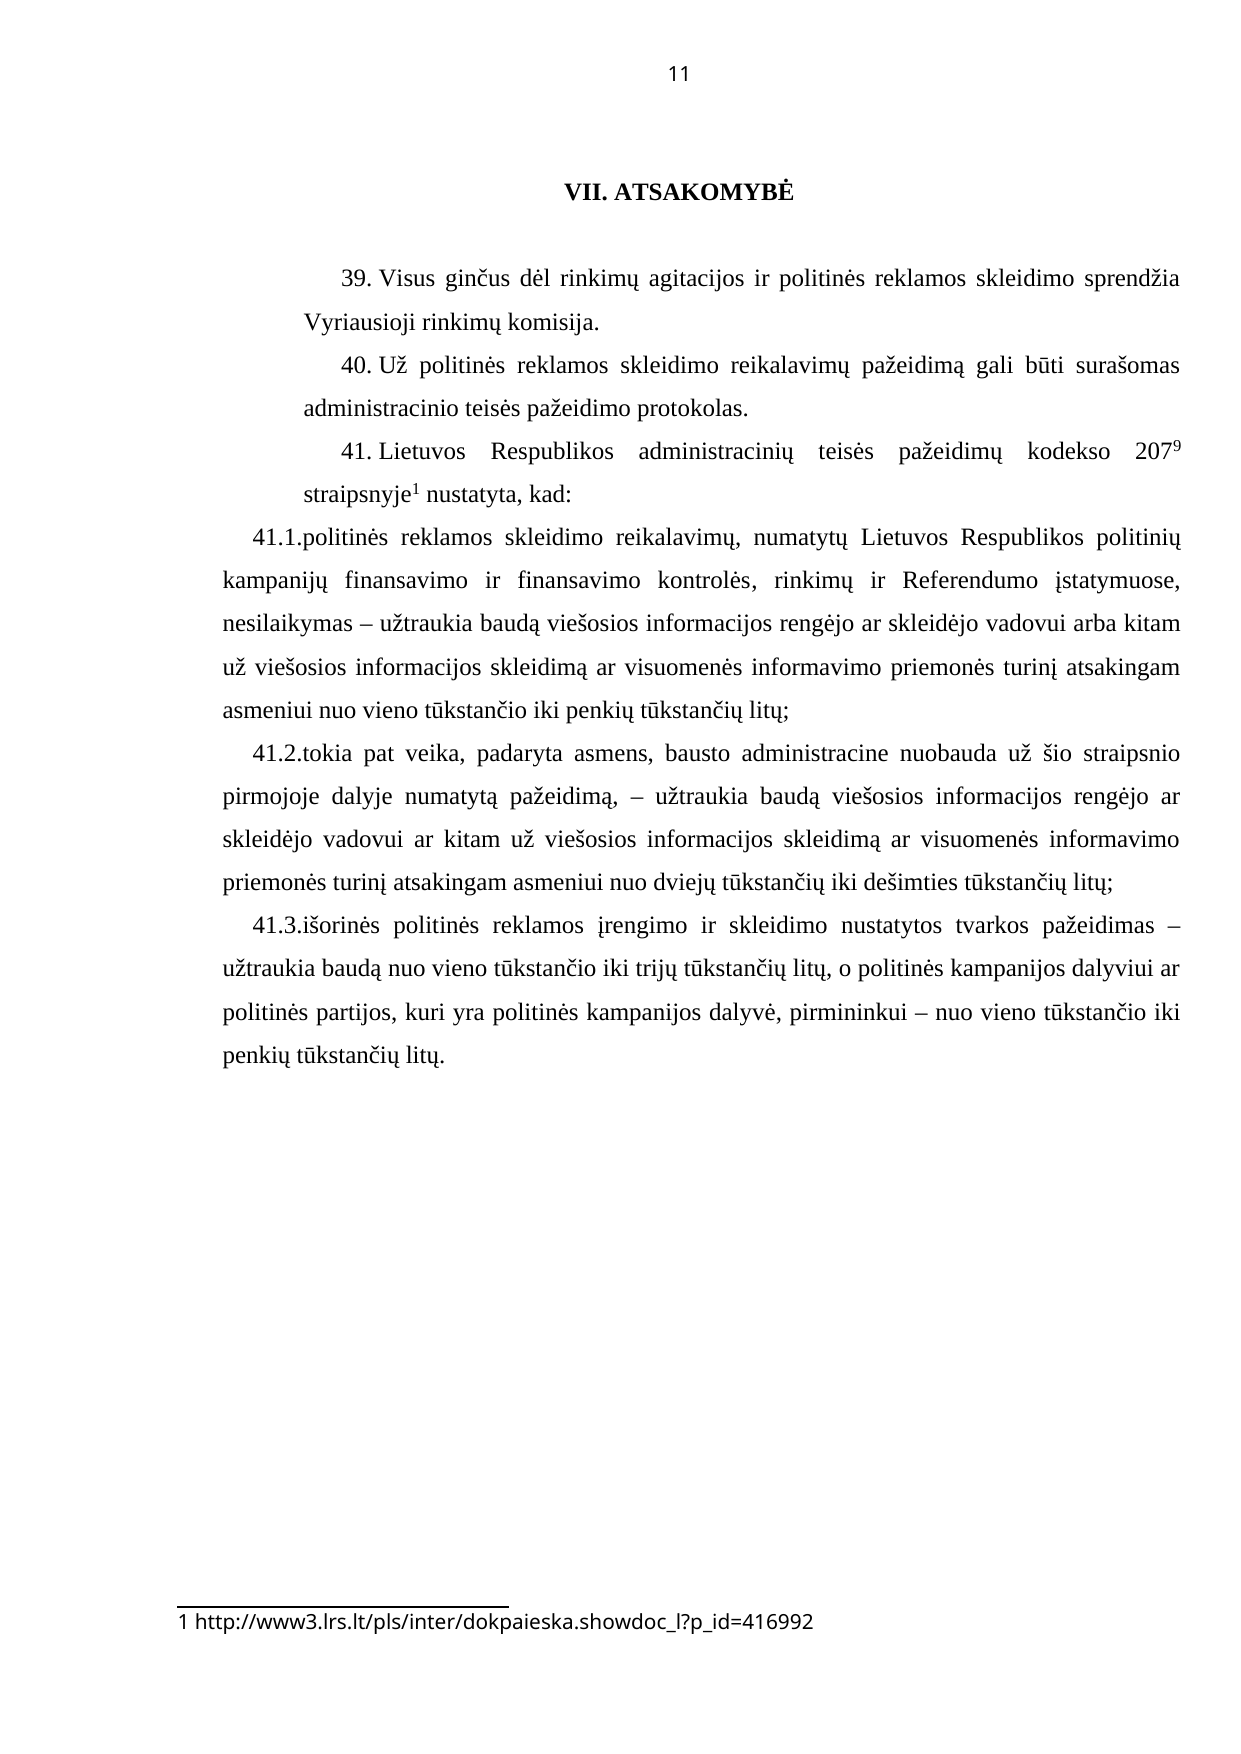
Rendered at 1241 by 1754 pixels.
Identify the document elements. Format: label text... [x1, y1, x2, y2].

list http://www3.lrs.lt/pls/inter/dokpaieska.showdoc_l?p_id=416992 [177, 1607, 1181, 1636]
text VII. ATSAKOMYBĖ [177, 177, 1181, 206]
list politinės reklamos skleidimo reikalavimų, numatytų Lietuvos Respublikos politinių kampanijų finansavimo ir finansavimo kontrolės, rinkimų ir Referendumo įstatymuose, nesilaikymas – užtraukia baudą viešosios informacijos rengėjo ar skleidėjo vadovui arba kitam už viešosios informacijos skleidimą ar visuomenės informavimo priemonės turinį atsakingam asmeniui nuo vieno tūkstančio iki penkių tūkstančių litų; [177, 522, 1181, 723]
list Lietuvos Respublikos administracinių teisės pažeidimų kodekso 2079 straipsnyje nustatyta, kad: [266, 436, 1181, 508]
list Visus ginčus dėl rinkimų agitacijos ir politinės reklamos skleidimo sprendžia Vyriausioji rinkimų komisija. [266, 263, 1181, 335]
list išorinės politinės reklamos įrengimo ir skleidimo nustatytos tvarkos pažeidimas – užtraukia baudą nuo vieno tūkstančio iki trijų tūkstančių litų, o politinės kampanijos dalyviui ar politinės partijos, kuri yra politinės kampanijos dalyvė, pirmininkui – nuo vieno tūkstančio iki penkių tūkstančių litų. [177, 910, 1181, 1068]
list tokia pat veika, padaryta asmens, bausto administracine nuobauda už šio straipsnio pirmojoje dalyje numatytą pažeidimą, – užtraukia baudą viešosios informacijos rengėjo ar skleidėjo vadovui ar kitam už viešosios informacijos skleidimą ar visuomenės informavimo priemonės turinį atsakingam asmeniui nuo dviejų tūkstančių iki dešimties tūkstančių litų; [177, 738, 1181, 896]
list Už politinės reklamos skleidimo reikalavimų pažeidimą gali būti surašomas administracinio teisės pažeidimo protokolas. [266, 350, 1181, 422]
